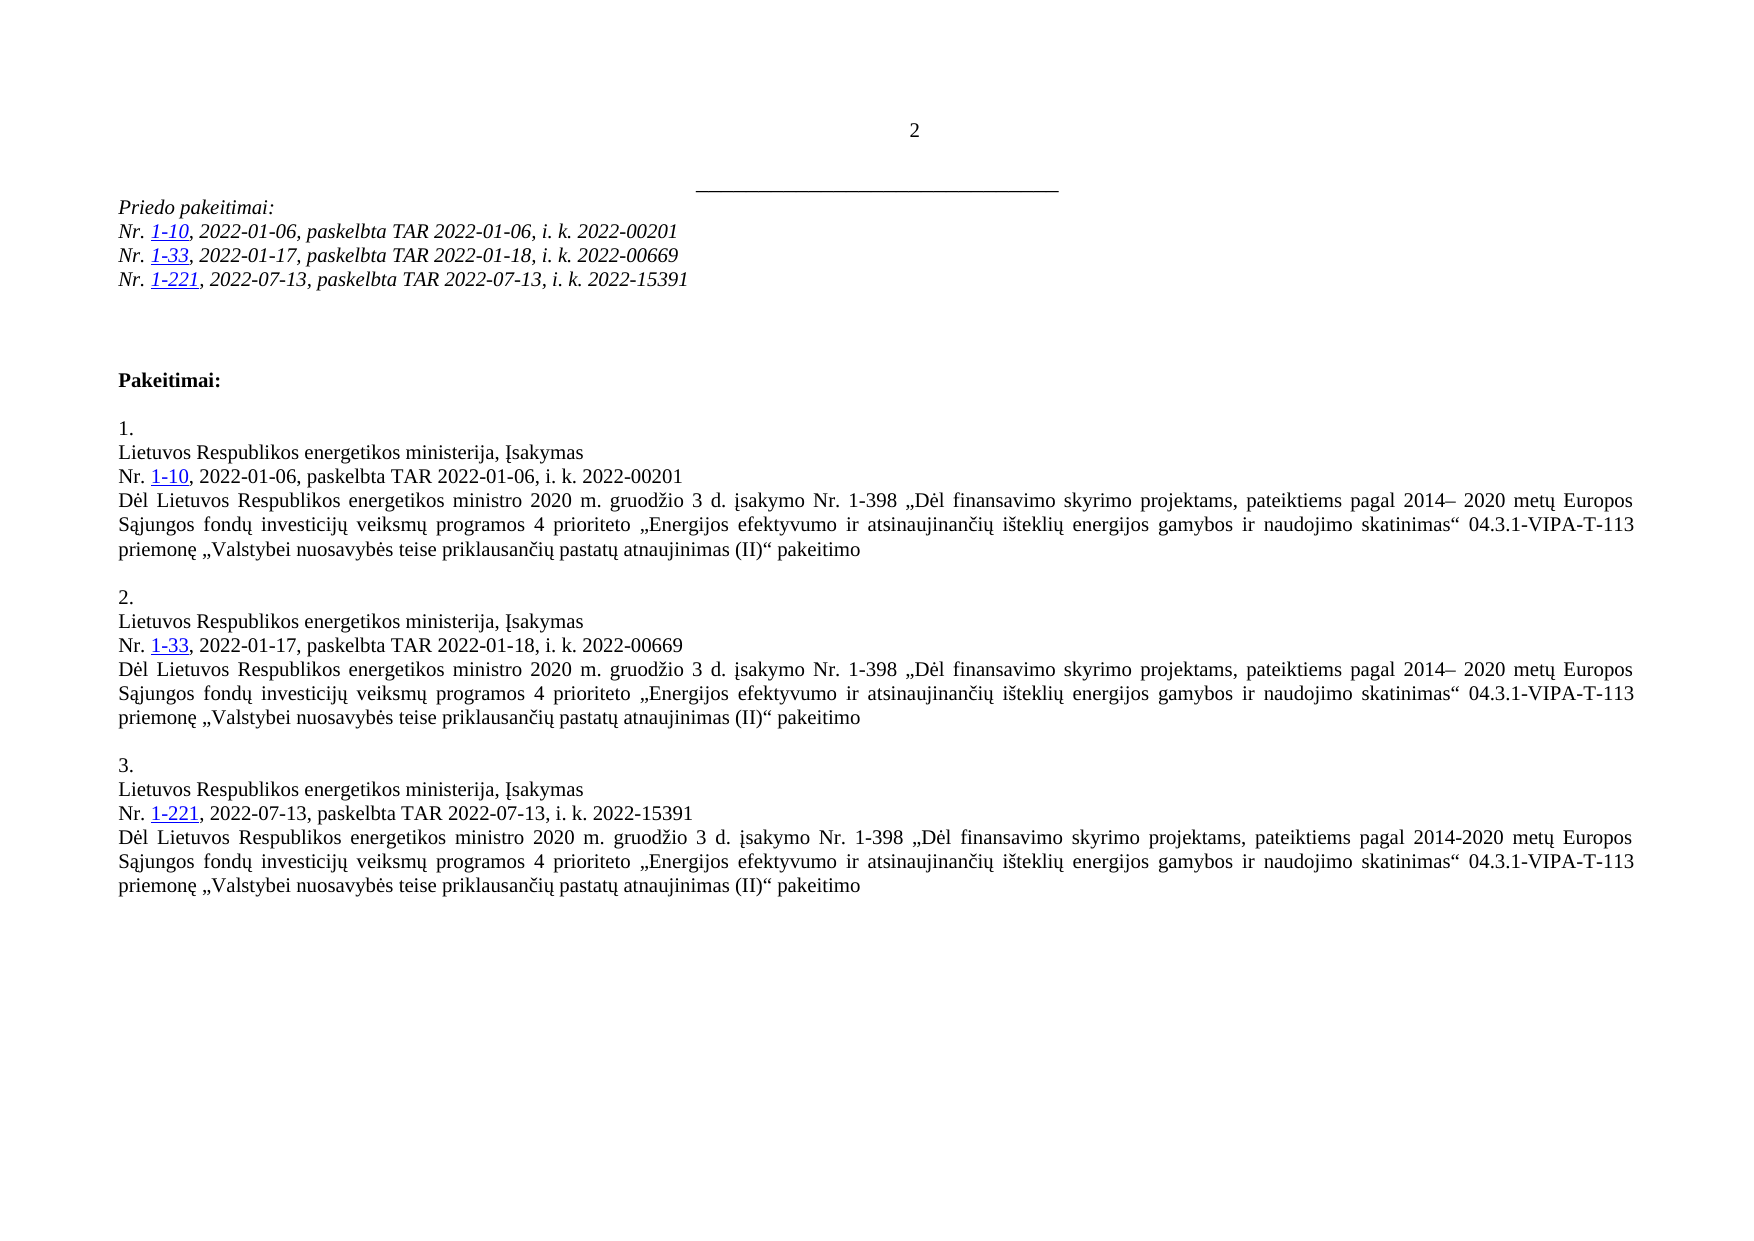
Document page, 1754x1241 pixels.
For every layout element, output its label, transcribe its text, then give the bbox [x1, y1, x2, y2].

text Dėl Lietuvos Respublikos energetikos ministro 2020 m. gruodžio 3 d. įsakymo Nr. 1-398 „Dėl finansavimo skyrimo projektams, pateiktiems pagal 2014-2020 metų Europos Sąjungos fondų investicijų veiksmų programos 4 prioriteto „Energijos efektyvumo ir atsinaujinančių išteklių energijos gamybos ir naudojimo skatinimas“ 04.3.1-VIPA-T-113 priemonę „Valstybei nuosavybės teise priklausančių pastatų atnaujinimas (II)“ pakeitimo [118, 825, 1636, 897]
text _____________________________ [118, 166, 1636, 195]
text Pakeitimai: [118, 368, 1636, 392]
text 2. [118, 584, 1636, 609]
text Nr. 1-221, 2022-07-13, paskelbta TAR 2022-07-13, i. k. 2022-15391 [118, 801, 1636, 825]
text Nr. 1-221, 2022-07-13, paskelbta TAR 2022-07-13, i. k. 2022-15391 [118, 267, 1636, 291]
text Lietuvos Respublikos energetikos ministerija, Įsakymas [118, 609, 1636, 633]
text 3. [118, 753, 1636, 777]
text Priedo pakeitimai: [118, 195, 1636, 219]
text Nr. 1-33, 2022-01-17, paskelbta TAR 2022-01-18, i. k. 2022-00669 [118, 243, 1636, 267]
text Nr. 1-10, 2022-01-06, paskelbta TAR 2022-01-06, i. k. 2022-00201 [118, 219, 1636, 243]
text Dėl Lietuvos Respublikos energetikos ministro 2020 m. gruodžio 3 d. įsakymo Nr. 1-398 „Dėl finansavimo skyrimo projektams, pateiktiems pagal 2014– 2020 metų Europos Sąjungos fondų investicijų veiksmų programos 4 prioriteto „Energijos efektyvumo ir atsinaujinančių išteklių energijos gamybos ir naudojimo skatinimas“ 04.3.1-VIPA-T-113 priemonę „Valstybei nuosavybės teise priklausančių pastatų atnaujinimas (II)“ pakeitimo [118, 657, 1636, 729]
text Nr. 1-33, 2022-01-17, paskelbta TAR 2022-01-18, i. k. 2022-00669 [118, 633, 1636, 657]
text Lietuvos Respublikos energetikos ministerija, Įsakymas [118, 777, 1636, 801]
text 1. [118, 416, 1636, 440]
text Nr. 1-10, 2022-01-06, paskelbta TAR 2022-01-06, i. k. 2022-00201 [118, 464, 1636, 488]
text Dėl Lietuvos Respublikos energetikos ministro 2020 m. gruodžio 3 d. įsakymo Nr. 1-398 „Dėl finansavimo skyrimo projektams, pateiktiems pagal 2014– 2020 metų Europos Sąjungos fondų investicijų veiksmų programos 4 prioriteto „Energijos efektyvumo ir atsinaujinančių išteklių energijos gamybos ir naudojimo skatinimas“ 04.3.1-VIPA-T-113 priemonę „Valstybei nuosavybės teise priklausančių pastatų atnaujinimas (II)“ pakeitimo [118, 488, 1636, 561]
text Lietuvos Respublikos energetikos ministerija, Įsakymas [118, 440, 1636, 464]
